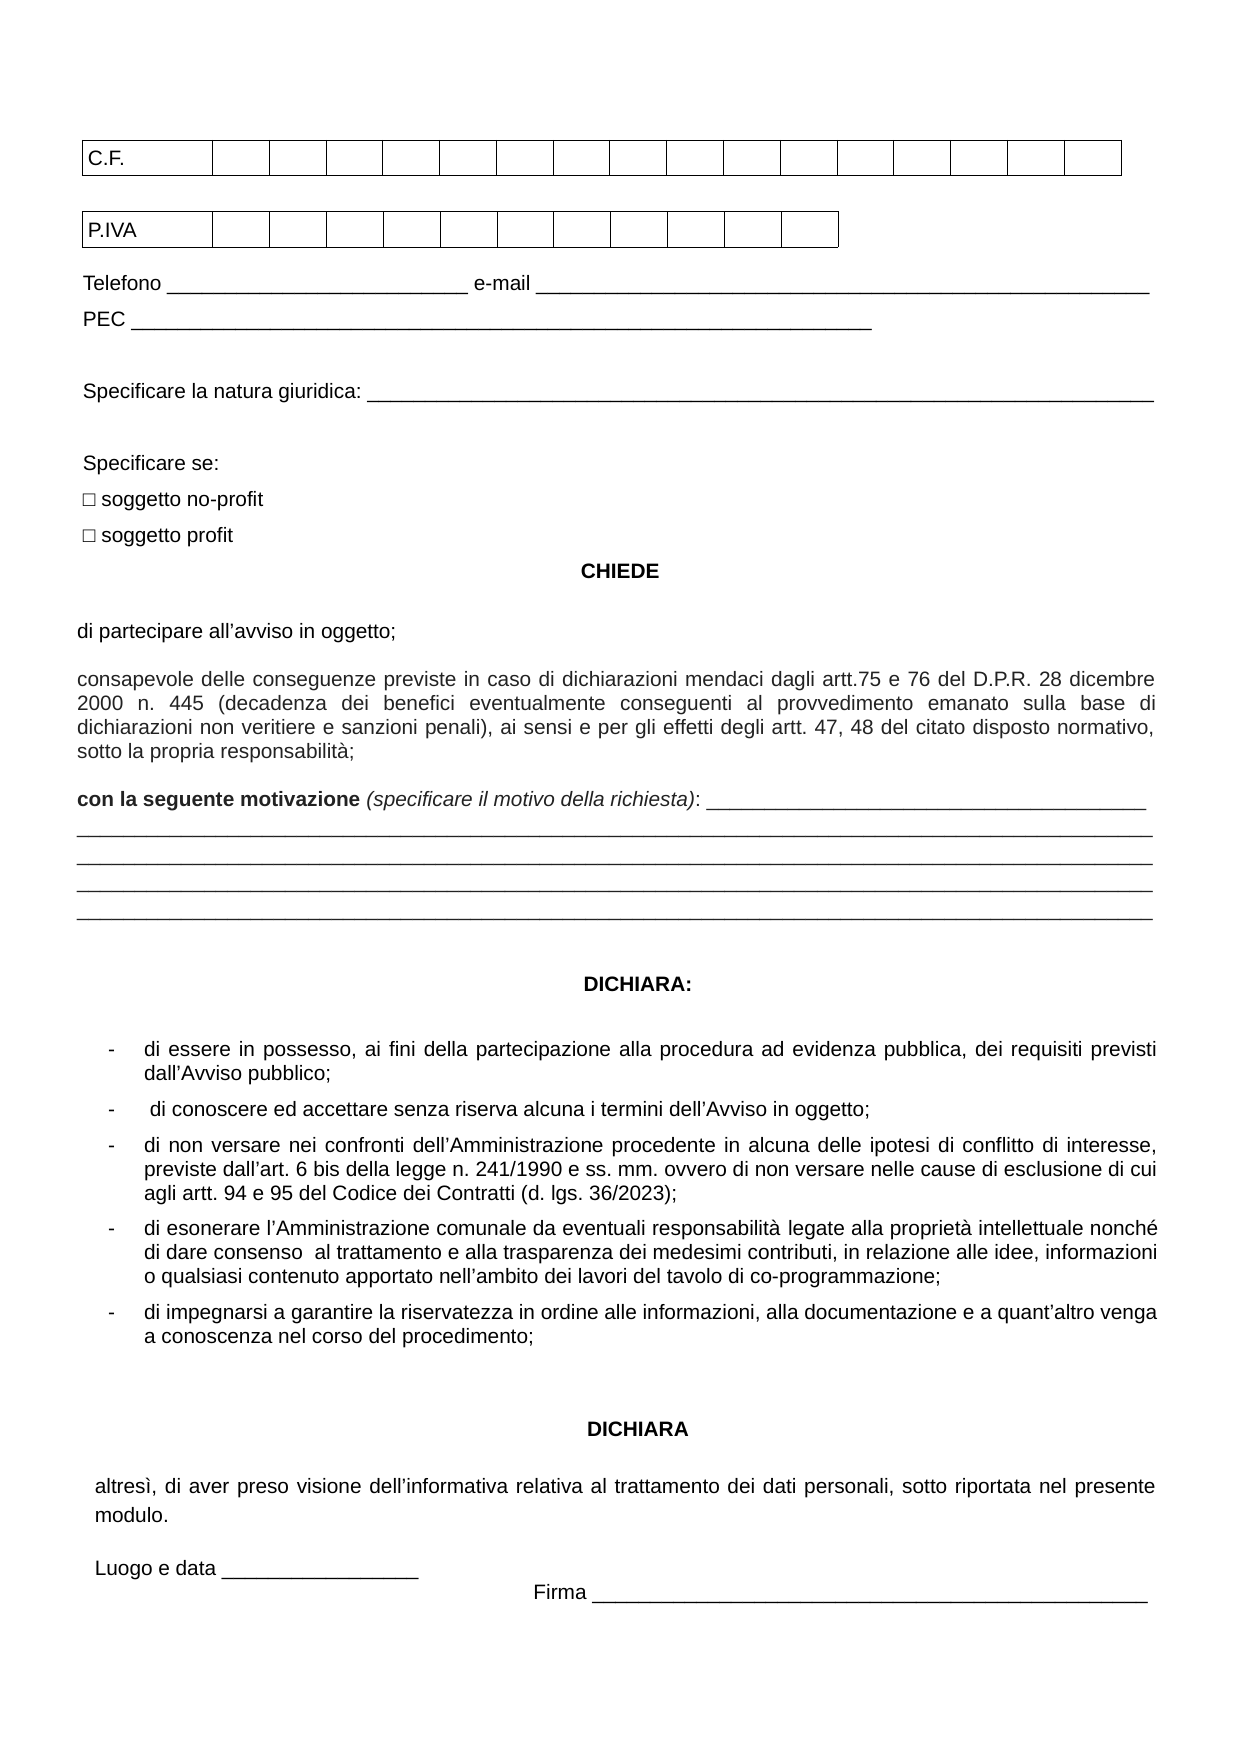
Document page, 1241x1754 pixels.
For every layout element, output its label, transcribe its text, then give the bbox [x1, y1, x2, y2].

text DICHIARA [118, 1417, 1157, 1441]
table_header [384, 212, 440, 247]
table_header [270, 212, 326, 247]
text altresì, di aver preso visione dell’informativa relativa al trattamento dei dati personali, sotto riportata nel presente modulo. [94, 1474, 1157, 1527]
table_header [724, 141, 780, 175]
table_header [327, 141, 382, 175]
text Specificare se: [83, 451, 1157, 475]
text Telefono __________________________ e-mail _____________________________________________________ [83, 271, 1157, 295]
table_cell di conoscere ed accettare senza riserva alcuna i termini dell’Avviso in oggetto; [139, 1092, 1164, 1127]
table_header [951, 141, 1007, 175]
text Specificare la natura giuridica: ____________________________________________________________________ [83, 379, 1157, 403]
table_header C.F. [83, 141, 212, 175]
table_cell - [86, 1032, 138, 1091]
table_cell - [86, 1295, 138, 1353]
table_header [611, 212, 667, 247]
table_header [554, 141, 609, 175]
text □ soggetto profit [83, 523, 1157, 547]
table_header [497, 141, 553, 175]
table_header [139, 997, 1164, 1031]
text CHIEDE [83, 559, 1157, 583]
table_header [1065, 141, 1121, 175]
table_cell di impegnarsi a garantire la riservatezza in ordine alle informazioni, alla documentazione e a quant’altro venga a conoscenza nel corso del procedimento; [139, 1295, 1164, 1353]
text _______________________________________________________________________________________________________________________________________________________________________________________________________________________________________________________________________________________ [77, 814, 1157, 893]
table_header [327, 212, 383, 247]
text con la seguente motivazione (specificare il motivo della richiesta): ______________________________________ [77, 786, 1157, 810]
table_header [213, 141, 269, 175]
table_header [610, 141, 666, 175]
table_header [86, 997, 138, 1031]
table_header P.IVA [83, 212, 212, 247]
table_cell di esonerare l’Amministrazione comunale da eventuali responsabilità legate alla proprietà intellettuale nonché di dare consenso al trattamento e alla trasparenza dei medesimi contributi, in relazione alle idee, informazioni o qualsiasi contenuto apportato nell’ambito dei lavori del tavolo di co-programmazione; [139, 1211, 1164, 1294]
table_header [668, 212, 724, 247]
text □ soggetto no-profit [83, 487, 1157, 511]
table_cell di non versare nei confronti dell’Amministrazione procedente in alcuna delle ipotesi di conflitto di interesse, previste dall’art. 6 bis della legge n. 241/1990 e ss. mm. ovvero di non versare nelle cause di esclusione di cui agli artt. 94 e 95 del Codice dei Contratti (d. lgs. 36/2023); [139, 1128, 1164, 1210]
text DICHIARA: [118, 972, 1157, 996]
table_header [554, 212, 610, 247]
table_header [213, 212, 269, 247]
text _____________________________________________________________________________________________ [77, 896, 1157, 920]
table_header [498, 212, 553, 247]
table_header [667, 141, 723, 175]
table_cell - [86, 1211, 138, 1294]
table_cell di essere in possesso, ai fini della partecipazione alla procedura ad evidenza pubblica, dei requisiti previsti dall’Avviso pubblico; [139, 1032, 1164, 1091]
table_cell - [86, 1092, 138, 1127]
text Firma ________________________________________________ [118, 1579, 1157, 1603]
table_header [270, 141, 326, 175]
table_header [1008, 141, 1064, 175]
table_header [782, 212, 838, 247]
table_header [894, 141, 950, 175]
table_header [441, 212, 497, 247]
table_header [781, 141, 837, 175]
table_header [440, 141, 496, 175]
table_header [725, 212, 781, 247]
table_header [383, 141, 439, 175]
table_header [838, 141, 893, 175]
table_cell - [86, 1128, 138, 1210]
text consapevole delle conseguenze previste in caso di dichiarazioni mendaci dagli artt.75 e 76 del D.P.R. 28 dicembre 2000 n. 445 (decadenza dei benefici eventualmente conseguenti al provvedimento emanato sulla base di dichiarazioni non veritiere e sanzioni penali), ai sensi e per gli effetti degli artt. 47, 48 del citato disposto normativo, sotto la propria responsabilità; [77, 667, 1157, 762]
text di partecipare all’avviso in oggetto; [77, 619, 1157, 643]
text Luogo e data _________________ [94, 1556, 1157, 1579]
text PEC ________________________________________________________________ [83, 307, 1157, 331]
